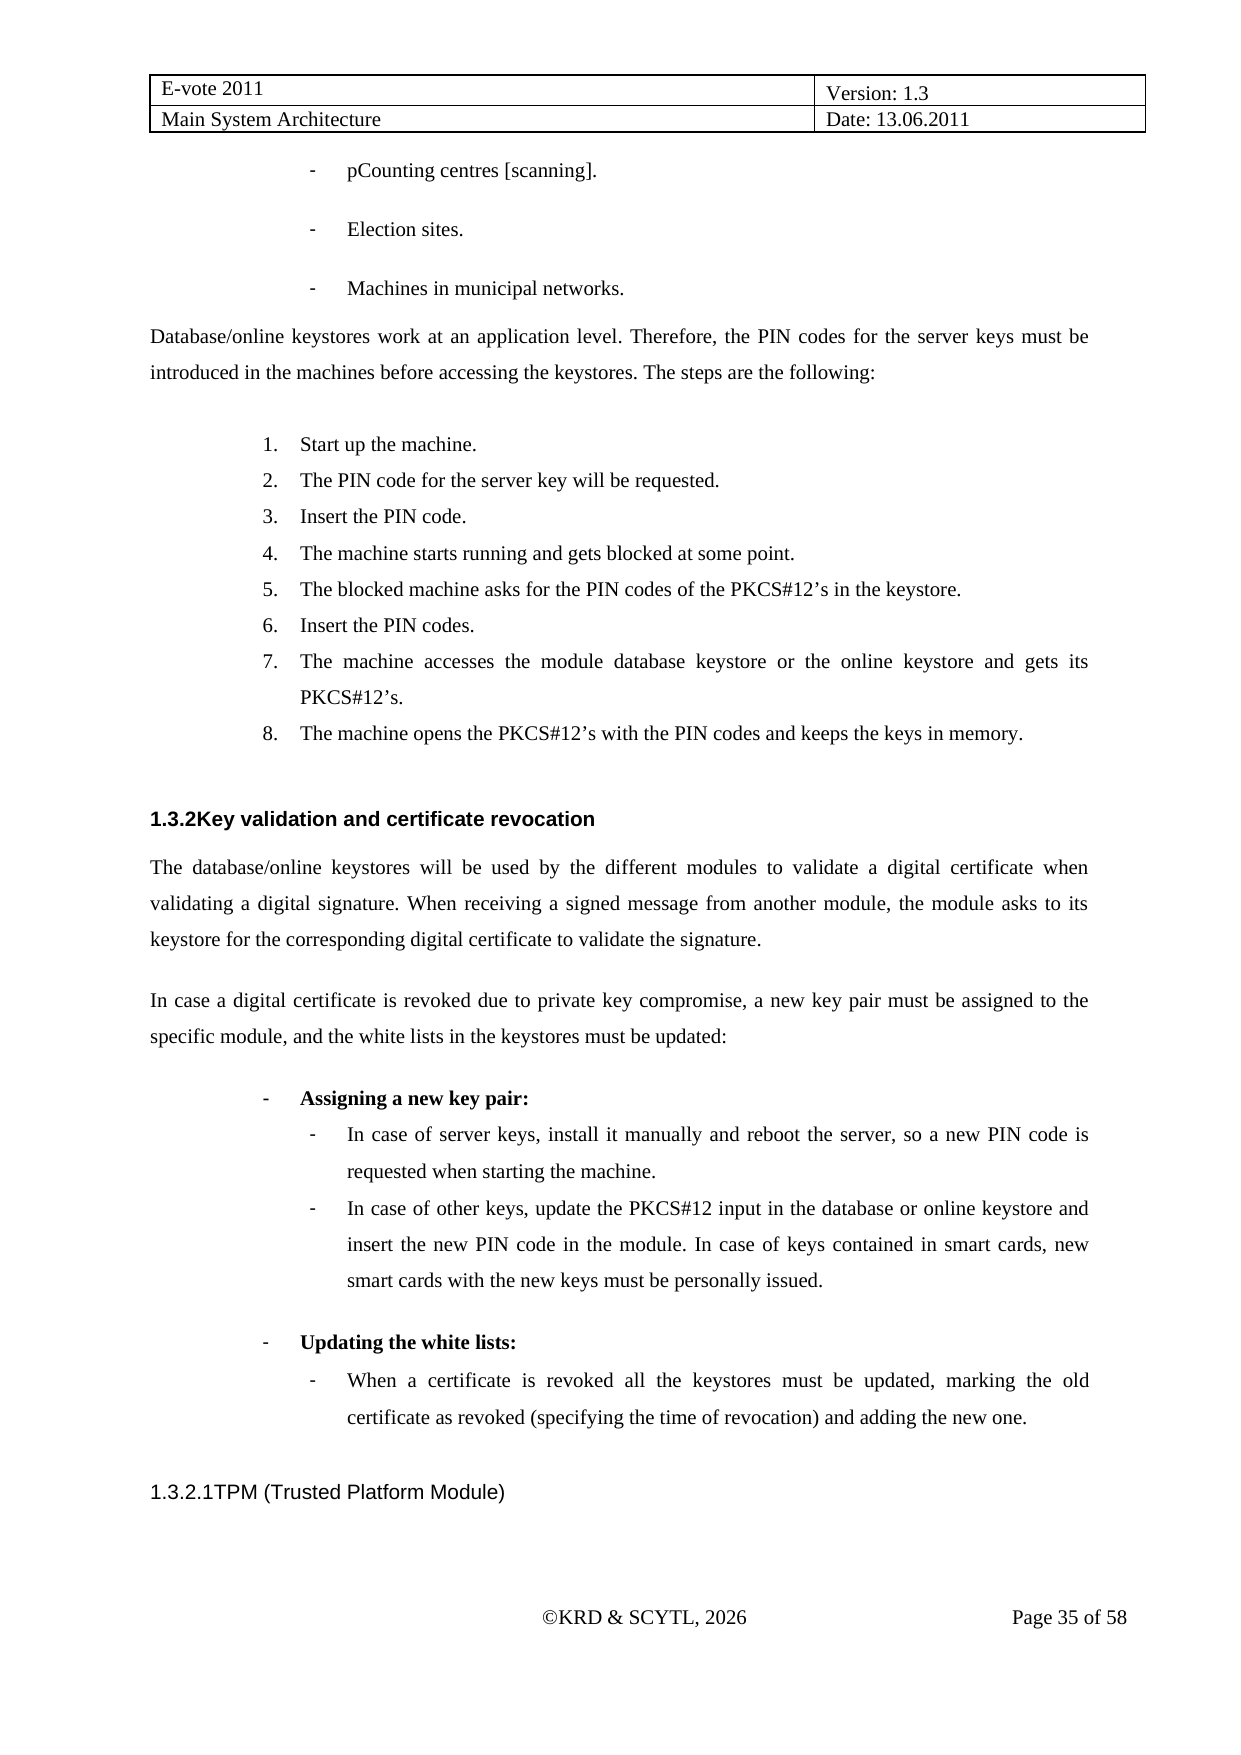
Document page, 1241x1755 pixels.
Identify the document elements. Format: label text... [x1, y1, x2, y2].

list The PIN code for the server key will be requested. [262, 468, 1090, 492]
list Updating the white lists: [262, 1329, 1090, 1355]
list Assigning a new key pair: [262, 1085, 1090, 1109]
text Database/online keystores work at an application level. Therefore, the PIN codes for the server keys must be introduced in the machines before accessing the keystores. The steps are the following: [150, 324, 1090, 384]
list In case of server keys, install it manually and reboot the server, so a new PIN code is requested when starting the machine. [309, 1122, 1090, 1183]
list Machines in municipal networks. [309, 276, 1090, 301]
text In case a digital certificate is revoked due to private key compromise, a new key pair must be assigned to the specific module, and the white lists in the keystores must be updated: [150, 988, 1090, 1048]
list Insert the PIN codes. [262, 612, 1090, 637]
list The machine opens the PKCS#12’s with the PIN codes and keeps the keys in memory. [262, 721, 1090, 745]
list pCounting centres [scanning]. [309, 158, 1090, 183]
list In case of other keys, update the PKCS#12 input in the database or online keystore and insert the new PIN code in the module. In case of keys contained in smart cards, new smart cards with the new keys must be personally issued. [309, 1195, 1090, 1292]
subtitle TPM (Trusted Platform Module) [150, 1478, 1090, 1503]
text The database/online keystores will be used by the different modules to validate a digital certificate when validating a digital signature. When receiving a signed message from another module, the module asks to its keystore for the corresponding digital certificate to validate the signature. [150, 855, 1090, 951]
list The machine starts running and gets blocked at some point. [262, 540, 1090, 564]
list The blocked machine asks for the PIN codes of the PKCS#12’s in the keystore. [262, 576, 1090, 601]
subtitle Key validation and certificate revocation [150, 807, 1090, 831]
list Election sites. [309, 217, 1090, 242]
list Insert the PIN code. [262, 504, 1090, 528]
list The machine accesses the module database keystore or the online keystore and gets its PKCS#12’s. [262, 648, 1090, 709]
list Start up the machine. [262, 432, 1090, 456]
list When a certificate is revoked all the keystores must be updated, marking the old certificate as revoked (specifying the time of revocation) and adding the new one. [309, 1368, 1090, 1429]
